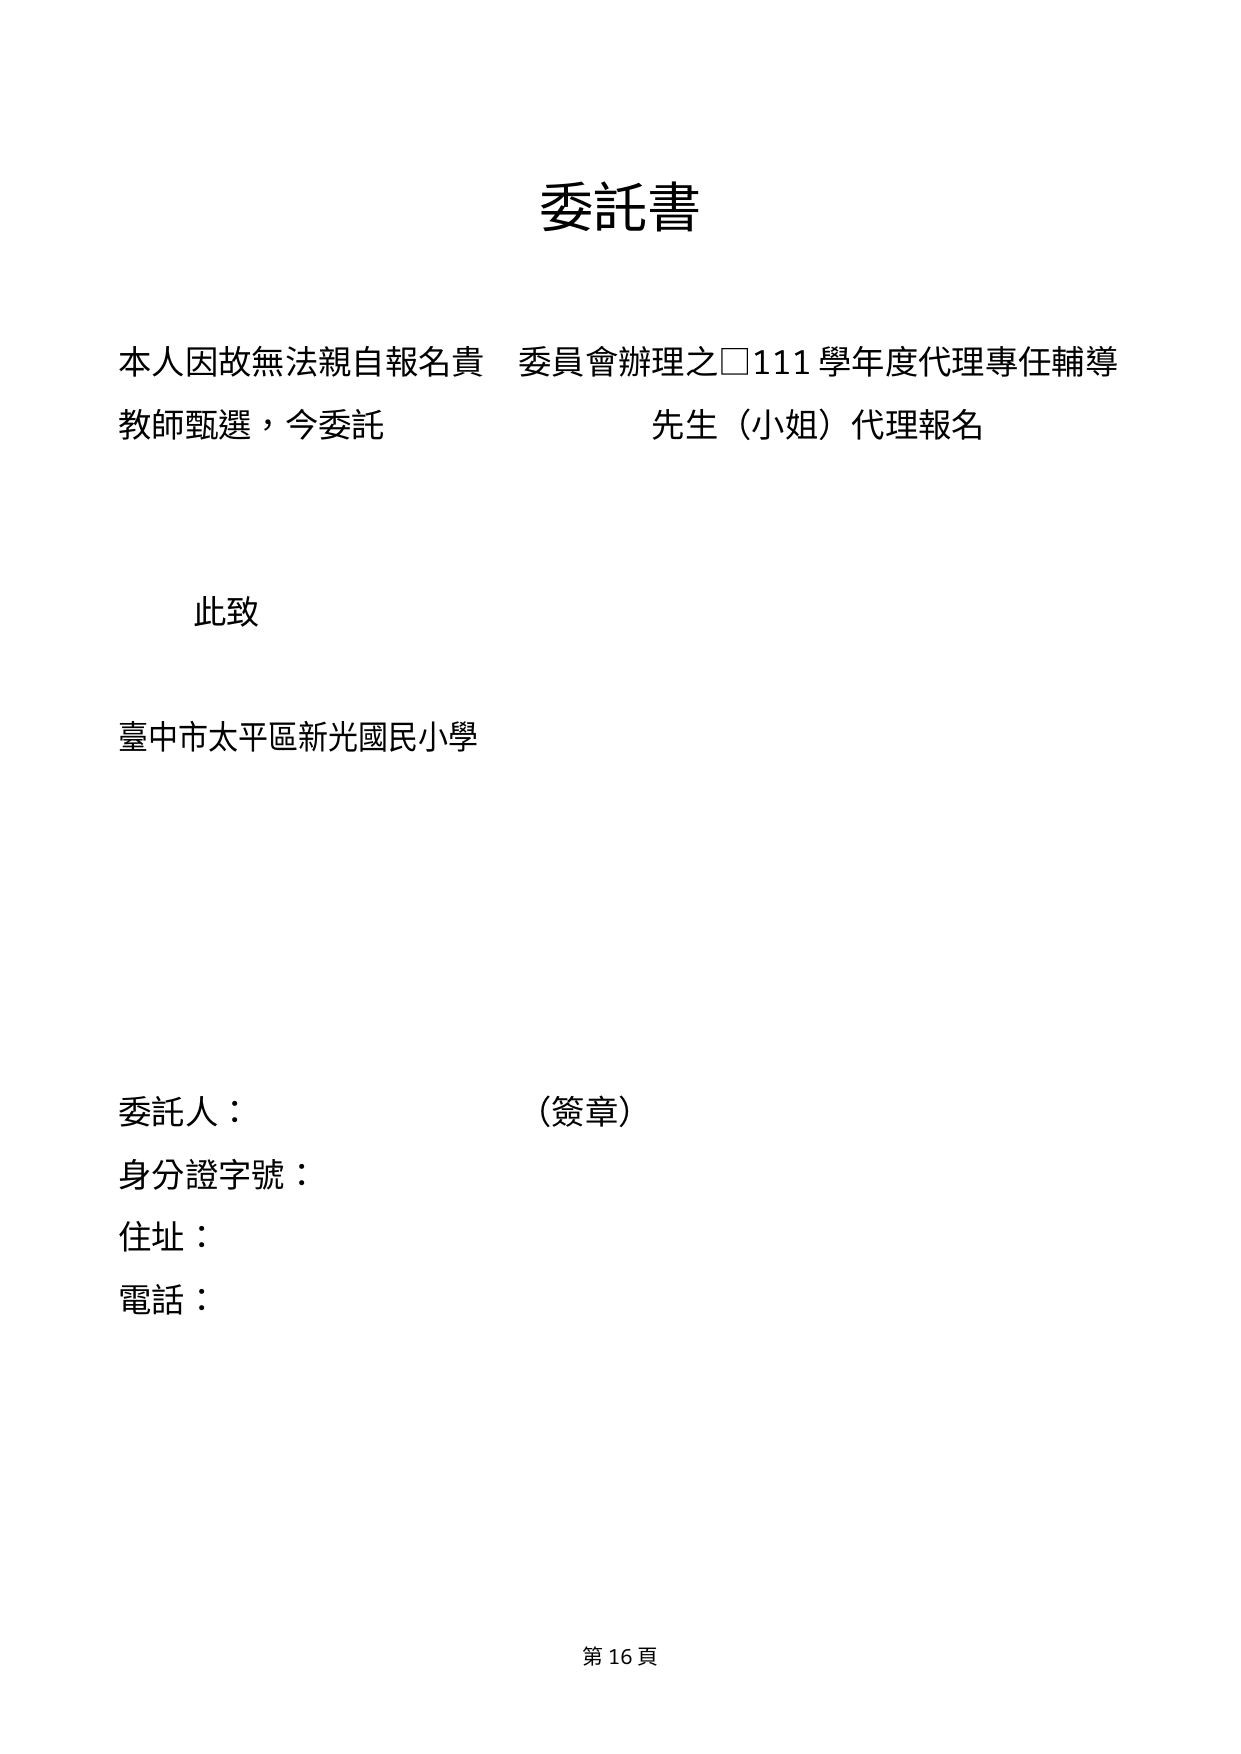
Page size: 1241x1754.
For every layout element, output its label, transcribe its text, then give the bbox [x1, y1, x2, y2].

text 住址： [118, 1193, 1122, 1256]
text 本人因故無法親自報名貴 委員會辦理之□111學年度代理專任輔導教師甄選，今委託 先生（小姐）代理報名 [118, 318, 1122, 443]
text 委託人： （簽章） [118, 1068, 1122, 1131]
text 此致 [118, 568, 1122, 631]
text 委託書 [118, 131, 1122, 256]
text 身分證字號： [118, 1131, 1122, 1193]
text 電話： [118, 1256, 1122, 1318]
text 臺中市太平區新光國民小學 [118, 693, 1122, 756]
